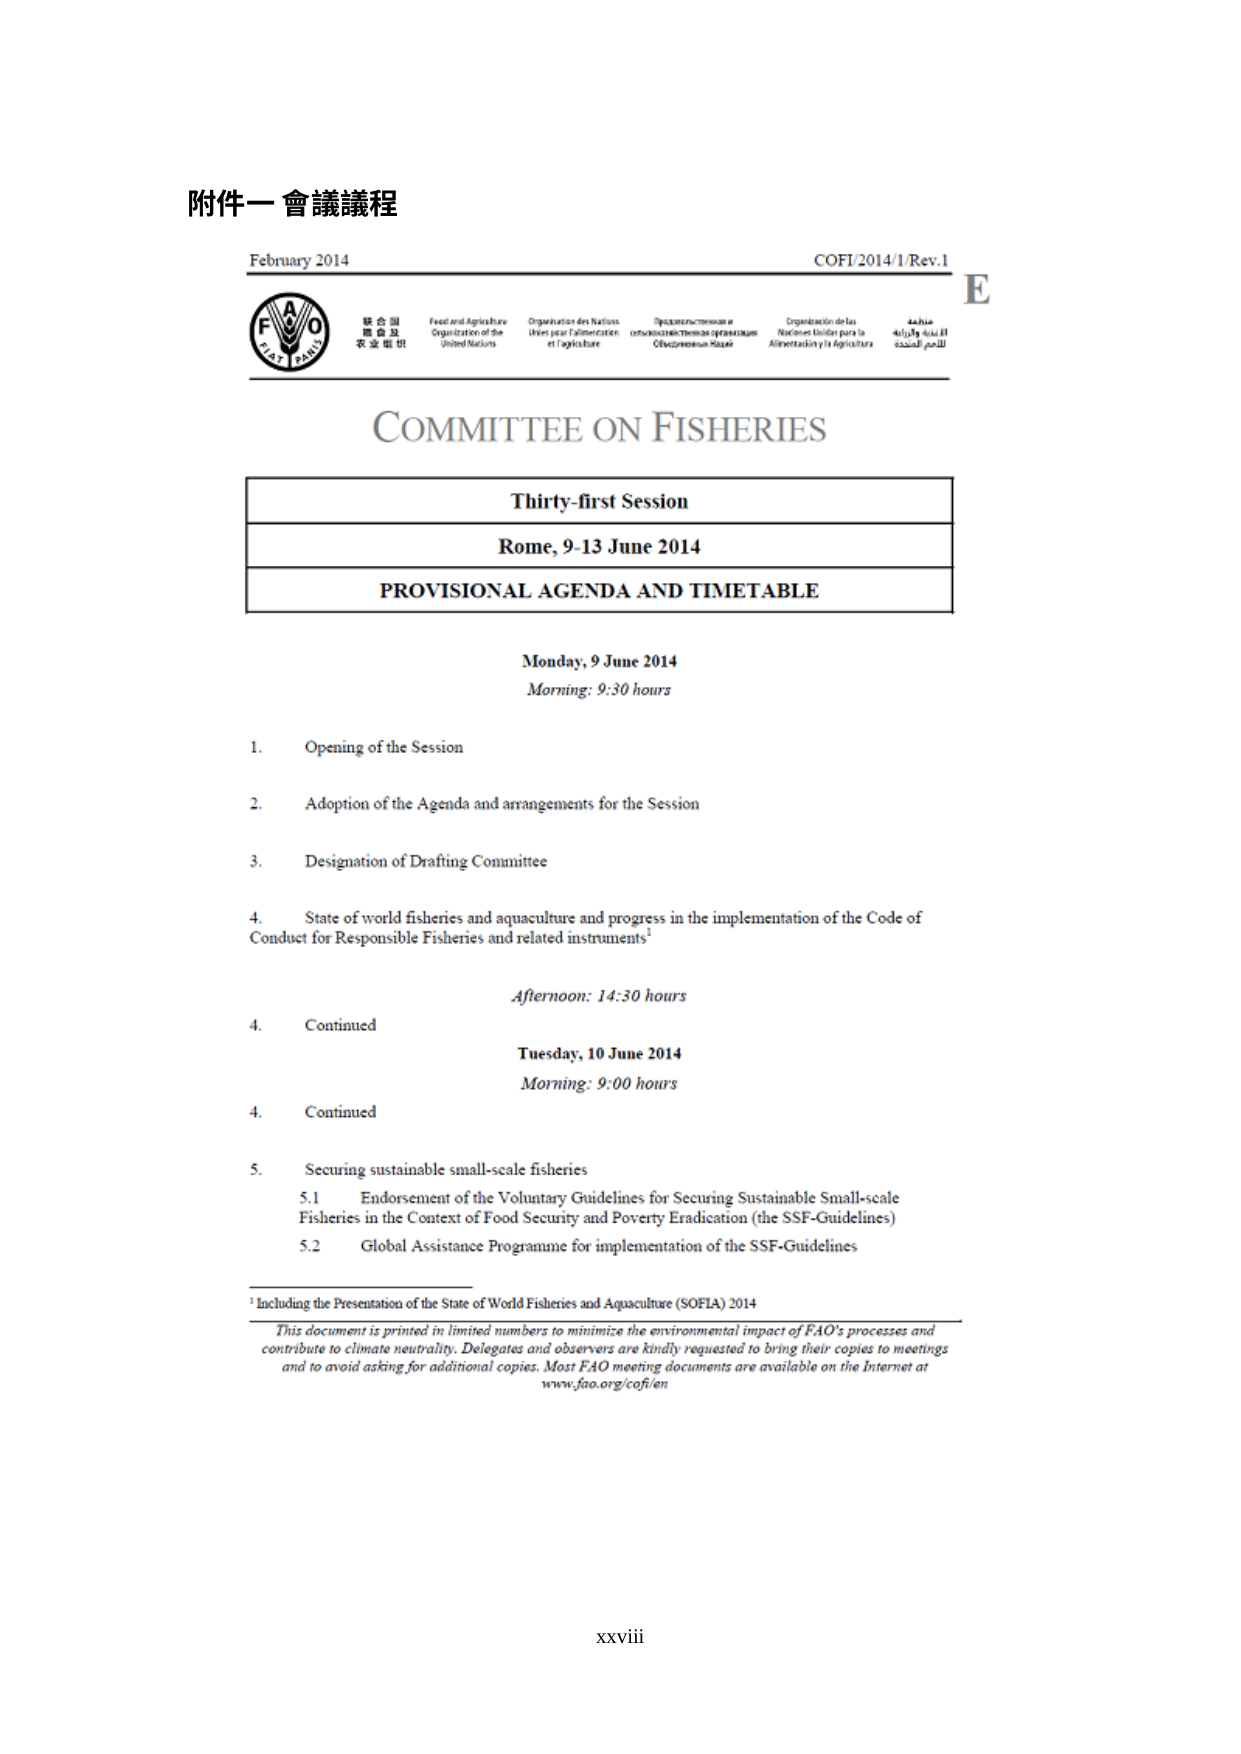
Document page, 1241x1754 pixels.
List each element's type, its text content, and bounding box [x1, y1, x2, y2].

picture [216, 239, 1025, 1408]
text 附件一 會議議程 [187, 164, 1059, 239]
